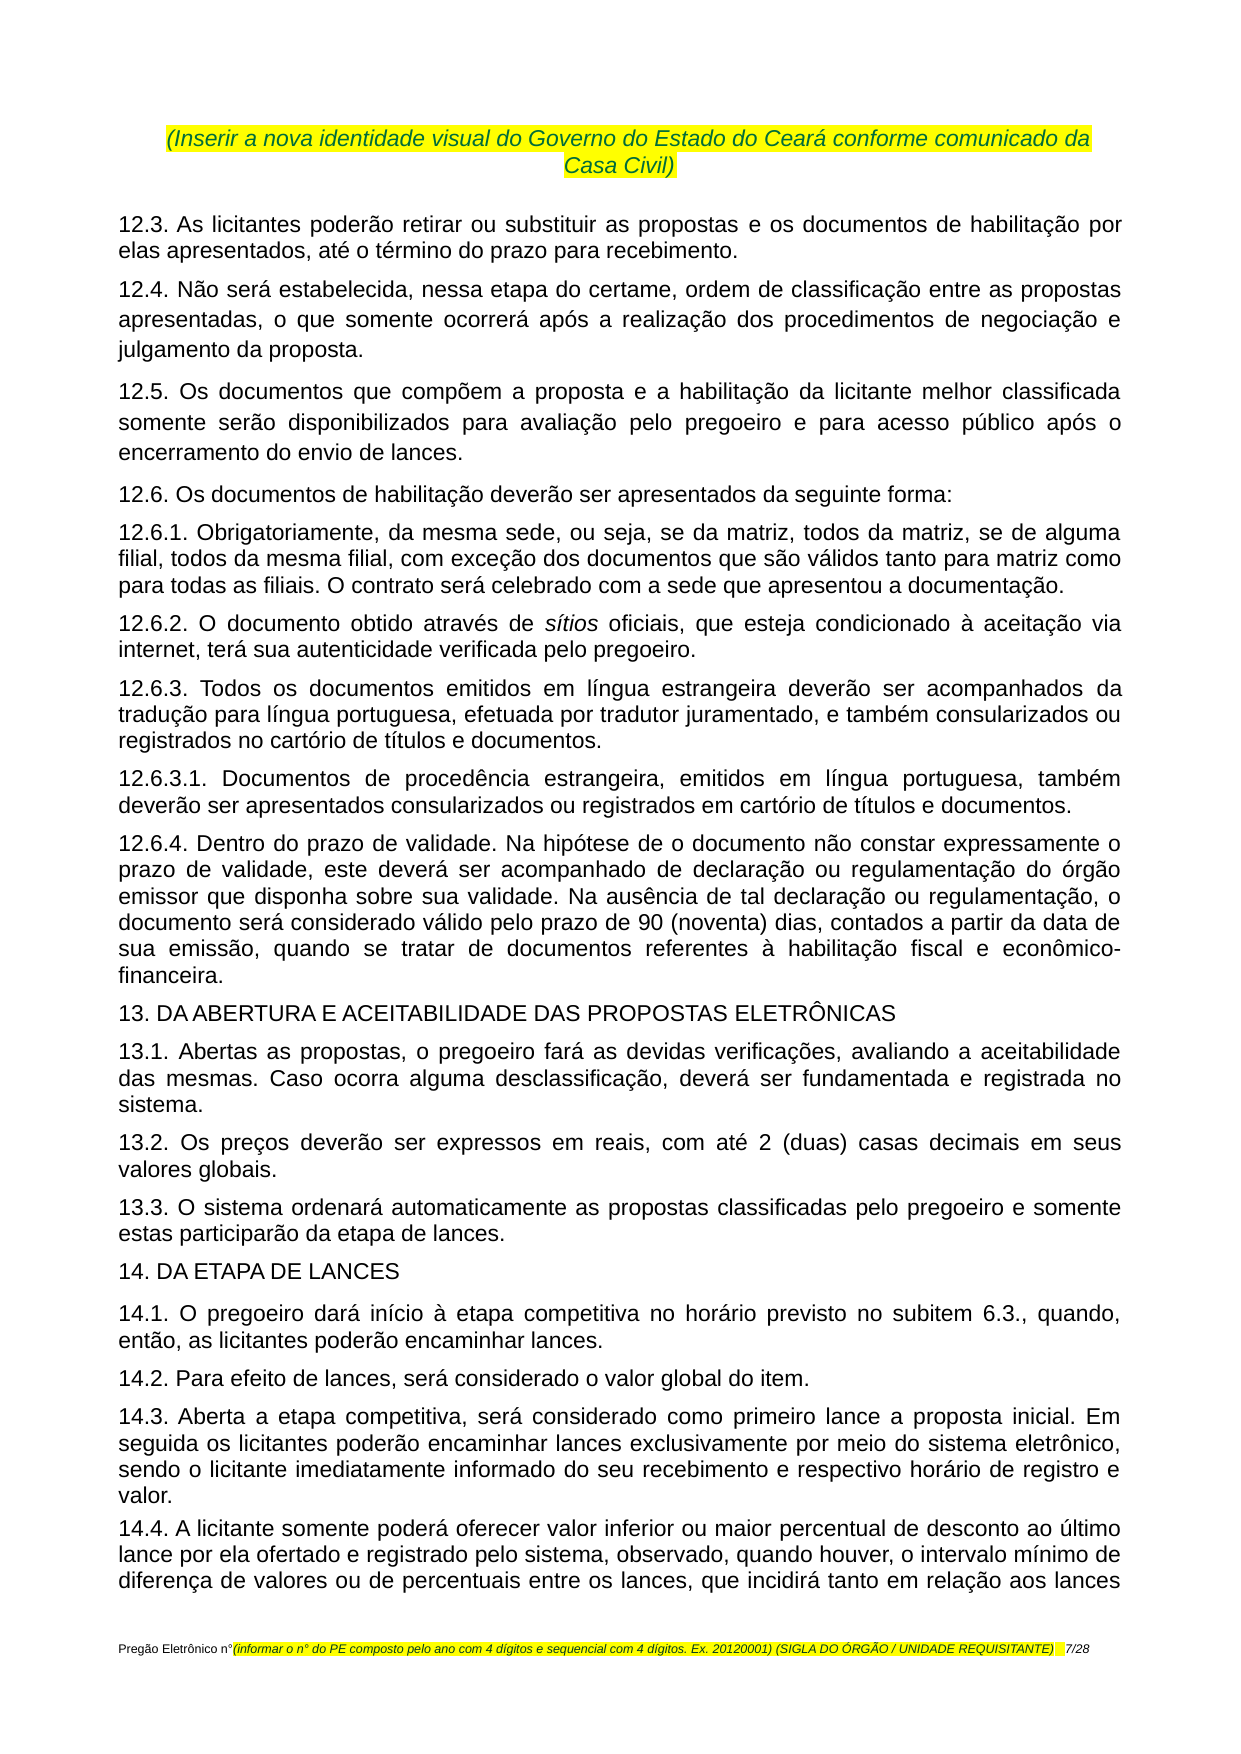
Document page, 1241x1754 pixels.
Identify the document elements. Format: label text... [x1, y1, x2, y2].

text 12.3. As licitantes poderão retirar ou substituir as propostas e os documentos de habilitação por elas apresentados, até o término do prazo para recebimento. [118, 211, 1122, 264]
text 12.6.2. O documento obtido através de sítios oficiais, que esteja condicionado à aceitação via internet, terá sua autenticidade verificada pelo pregoeiro. [118, 610, 1122, 663]
text 13.2. Os preços deverão ser expressos em reais, com até 2 (duas) casas decimais em seus valores globais. [118, 1129, 1122, 1182]
text 14.2. Para efeito de lances, será considerado o valor global do item. [118, 1365, 1122, 1391]
text 14. DA ETAPA DE LANCES [118, 1258, 1122, 1285]
text 12.6.3. Todos os documentos emitidos em língua estrangeira deverão ser acompanhados da tradução para língua portuguesa, efetuada por tradutor juramentado, e também consularizados ou registrados no cartório de títulos e documentos. [118, 674, 1122, 753]
text 14.1. O pregoeiro dará início à etapa competitiva no horário previsto no subitem 6.3., quando, então, as licitantes poderão encaminhar lances. [118, 1300, 1122, 1353]
text 13. DA ABERTURA E ACEITABILIDADE DAS PROPOSTAS ELETRÔNICAS [118, 1000, 1122, 1026]
text 12.6.3.1. Documentos de procedência estrangeira, emitidos em língua portuguesa, também deverão ser apresentados consularizados ou registrados em cartório de títulos e documentos. [118, 765, 1122, 818]
list 12.4. Não será estabelecida, nessa etapa do certame, ordem de classificação entre as propostas apresentadas, o que somente ocorrerá após a realização dos procedimentos de negociação e julgamento da proposta. [118, 276, 1122, 362]
text 12.6.4. Dentro do prazo de validade. Na hipótese de o documento não constar expressamente o prazo de validade, este deverá ser acompanhado de declaração ou regulamentação do órgão emissor que disponha sobre sua validade. Na ausência de tal declaração ou regulamentação, o documento será considerado válido pelo prazo de 90 (noventa) dias, contados a partir da data de sua emissão, quando se tratar de documentos referentes à habilitação fiscal e econômico-financeira. [118, 830, 1122, 988]
text 14.4. A licitante somente poderá oferecer valor inferior ou maior percentual de desconto ao último lance por ela ofertado e registrado pelo sistema, observado, quando houver, o intervalo mínimo de diferença de valores ou de percentuais entre os lances, que incidirá tanto em relação aos lances [118, 1514, 1122, 1594]
text 12.6.1. Obrigatoriamente, da mesma sede, ou seja, se da matriz, todos da matriz, se de alguma filial, todos da mesma filial, com exceção dos documentos que são válidos tanto para matriz como para todas as filiais. O contrato será celebrado com a sede que apresentou a documentação. [118, 519, 1122, 598]
text 13.1. Abertas as propostas, o pregoeiro fará as devidas verificações, avaliando a aceitabilidade das mesmas. Caso ocorra alguma desclassificação, deverá ser fundamentada e registrada no sistema. [118, 1038, 1122, 1117]
list 12.5. Os documentos que compõem a proposta e a habilitação da licitante melhor classificada somente serão disponibilizados para avaliação pelo pregoeiro e para acesso público após o encerramento do envio de lances. [118, 378, 1122, 465]
text 12.6. Os documentos de habilitação deverão ser apresentados da seguinte forma: [118, 481, 1122, 507]
text 14.3. Aberta a etapa competitiva, será considerado como primeiro lance a proposta inicial. Em seguida os licitantes poderão encaminhar lances exclusivamente por meio do sistema eletrônico, sendo o licitante imediatamente informado do seu recebimento e respectivo horário de registro e valor. [118, 1403, 1122, 1509]
text 13.3. O sistema ordenará automaticamente as propostas classificadas pelo pregoeiro e somente estas participarão da etapa de lances. [118, 1194, 1122, 1246]
